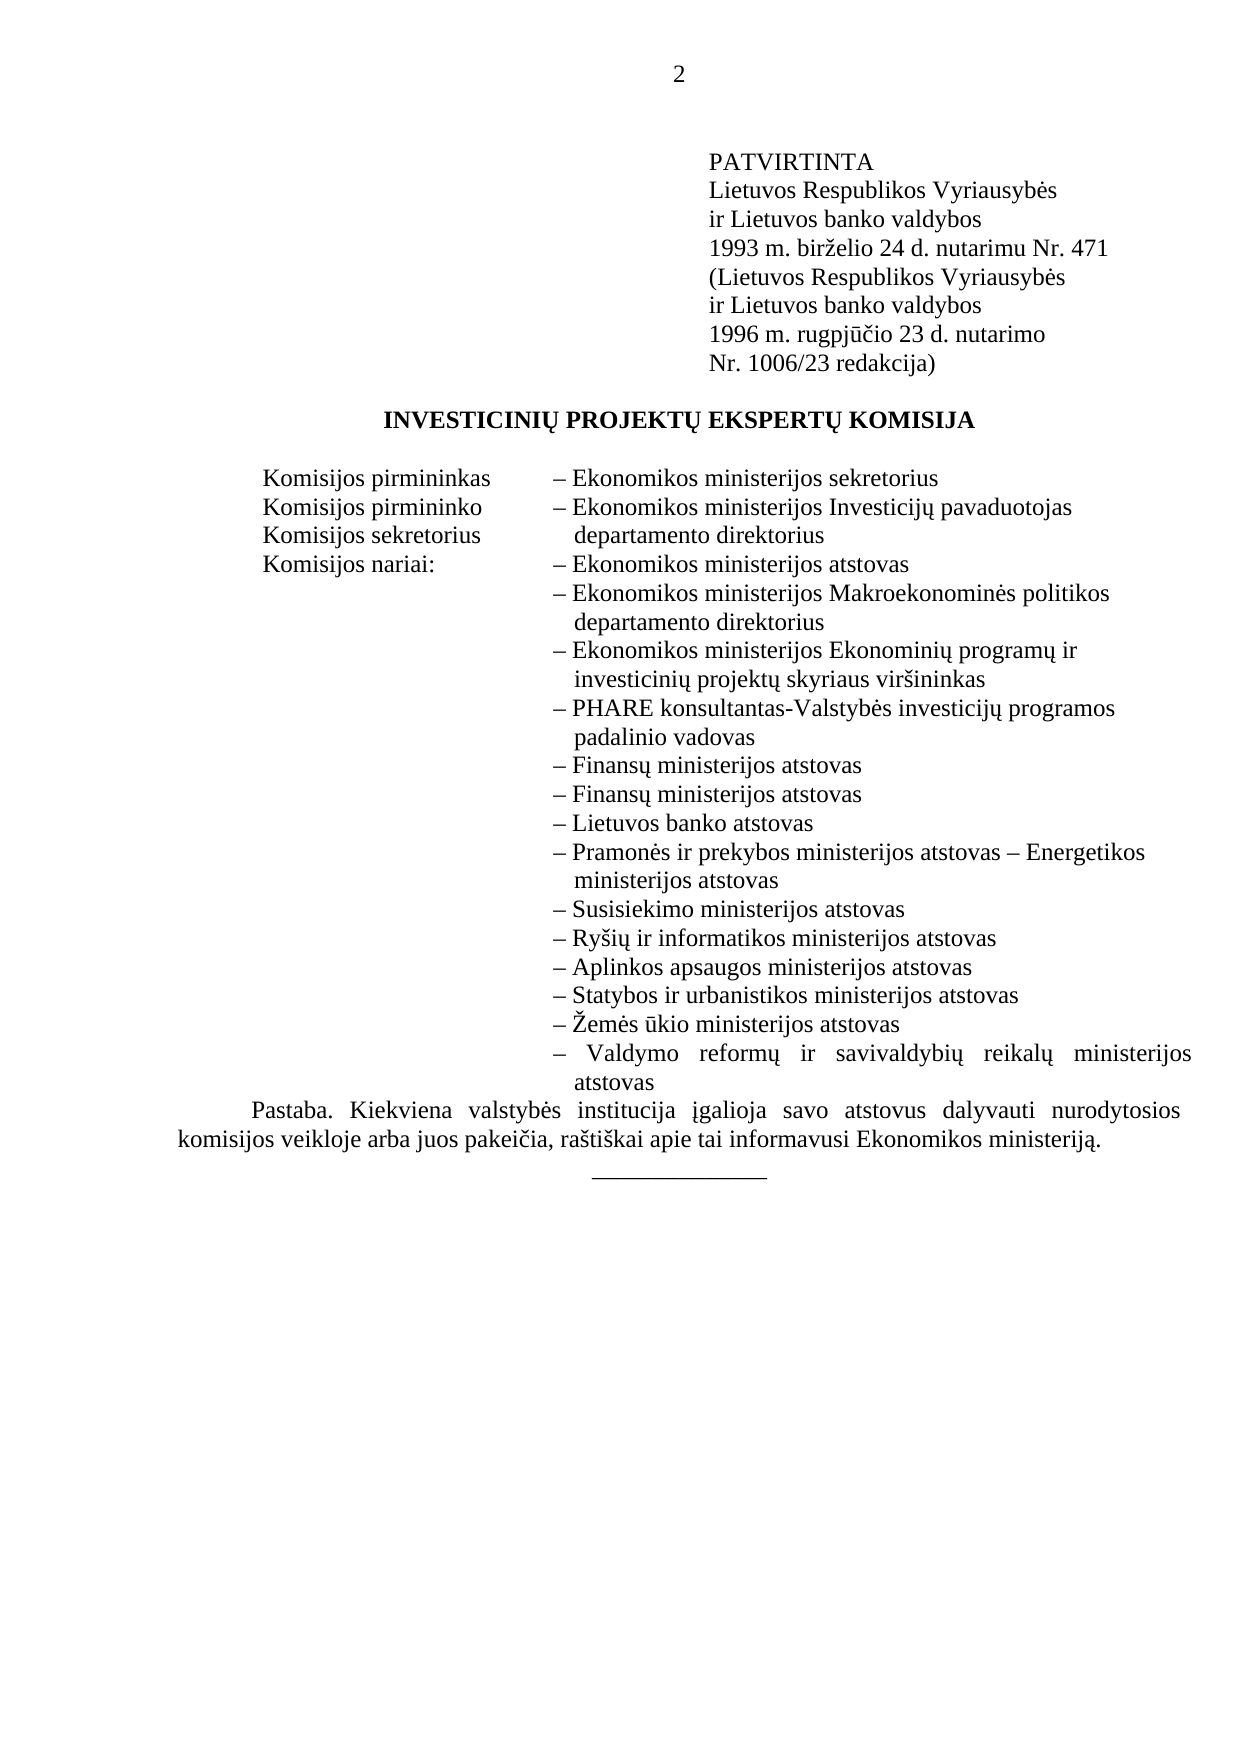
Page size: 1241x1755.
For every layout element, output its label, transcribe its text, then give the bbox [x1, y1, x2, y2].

text Nr. 1006/23 redakcija) [177, 348, 1181, 377]
text PATVIRTINTA [177, 147, 1181, 176]
text Pastaba. Kiekviena valstybės institucija įgalioja savo atstovus dalyvauti nurodytosios komisijos veikloje arba juos pakeičia, raštiškai apie tai informavusi Ekonomikos ministeriją. [177, 1096, 1181, 1153]
text ______________ [177, 1153, 1181, 1182]
text 1993 m. birželio 24 d. nutarimu Nr. 471 [177, 233, 1181, 262]
table_header – Ekonomikos ministerijos sekretorius – Ekonomikos ministerijos Investicijų pavaduotojas departamento direktorius – Ekonomikos ministerijos atstovas – Ekonomikos ministerijos Makroekonominės politikos departamento direktorius – Ekonomikos ministerijos Ekonominių programų ir investicinių projektų skyriaus viršininkas – PHARE konsultantas-Valstybės investicijų programos padalinio vadovas – Finansų ministerijos atstovas – Finansų ministerijos atstovas – Lietuvos banko atstovas – Pramonės ir prekybos ministerijos atstovas – Energetikos ministerijos atstovas – Susisiekimo ministerijos atstovas – Ryšių ir informatikos ministerijos atstovas – Aplinkos apsaugos ministerijos atstovas – Statybos ir urbanistikos ministerijos atstovas – Žemės ūkio ministerijos atstovas – Valdymo reformų ir savivaldybių reikalų ministerijos atstovas [543, 463, 1204, 1096]
text ir Lietuvos banko valdybos [177, 291, 1181, 319]
text ir Lietuvos banko valdybos [177, 204, 1181, 233]
table_header Komisijos pirmininkas Komisijos pirmininko Komisijos sekretorius Komisijos nariai: [177, 463, 543, 1096]
text Lietuvos Respublikos Vyriausybės [177, 176, 1181, 204]
text (Lietuvos Respublikos Vyriausybės [177, 262, 1181, 291]
text 1996 m. rugpjūčio 23 d. nutarimo [177, 319, 1181, 348]
text Investicinių projektų ekspertų komisija [177, 406, 1181, 434]
